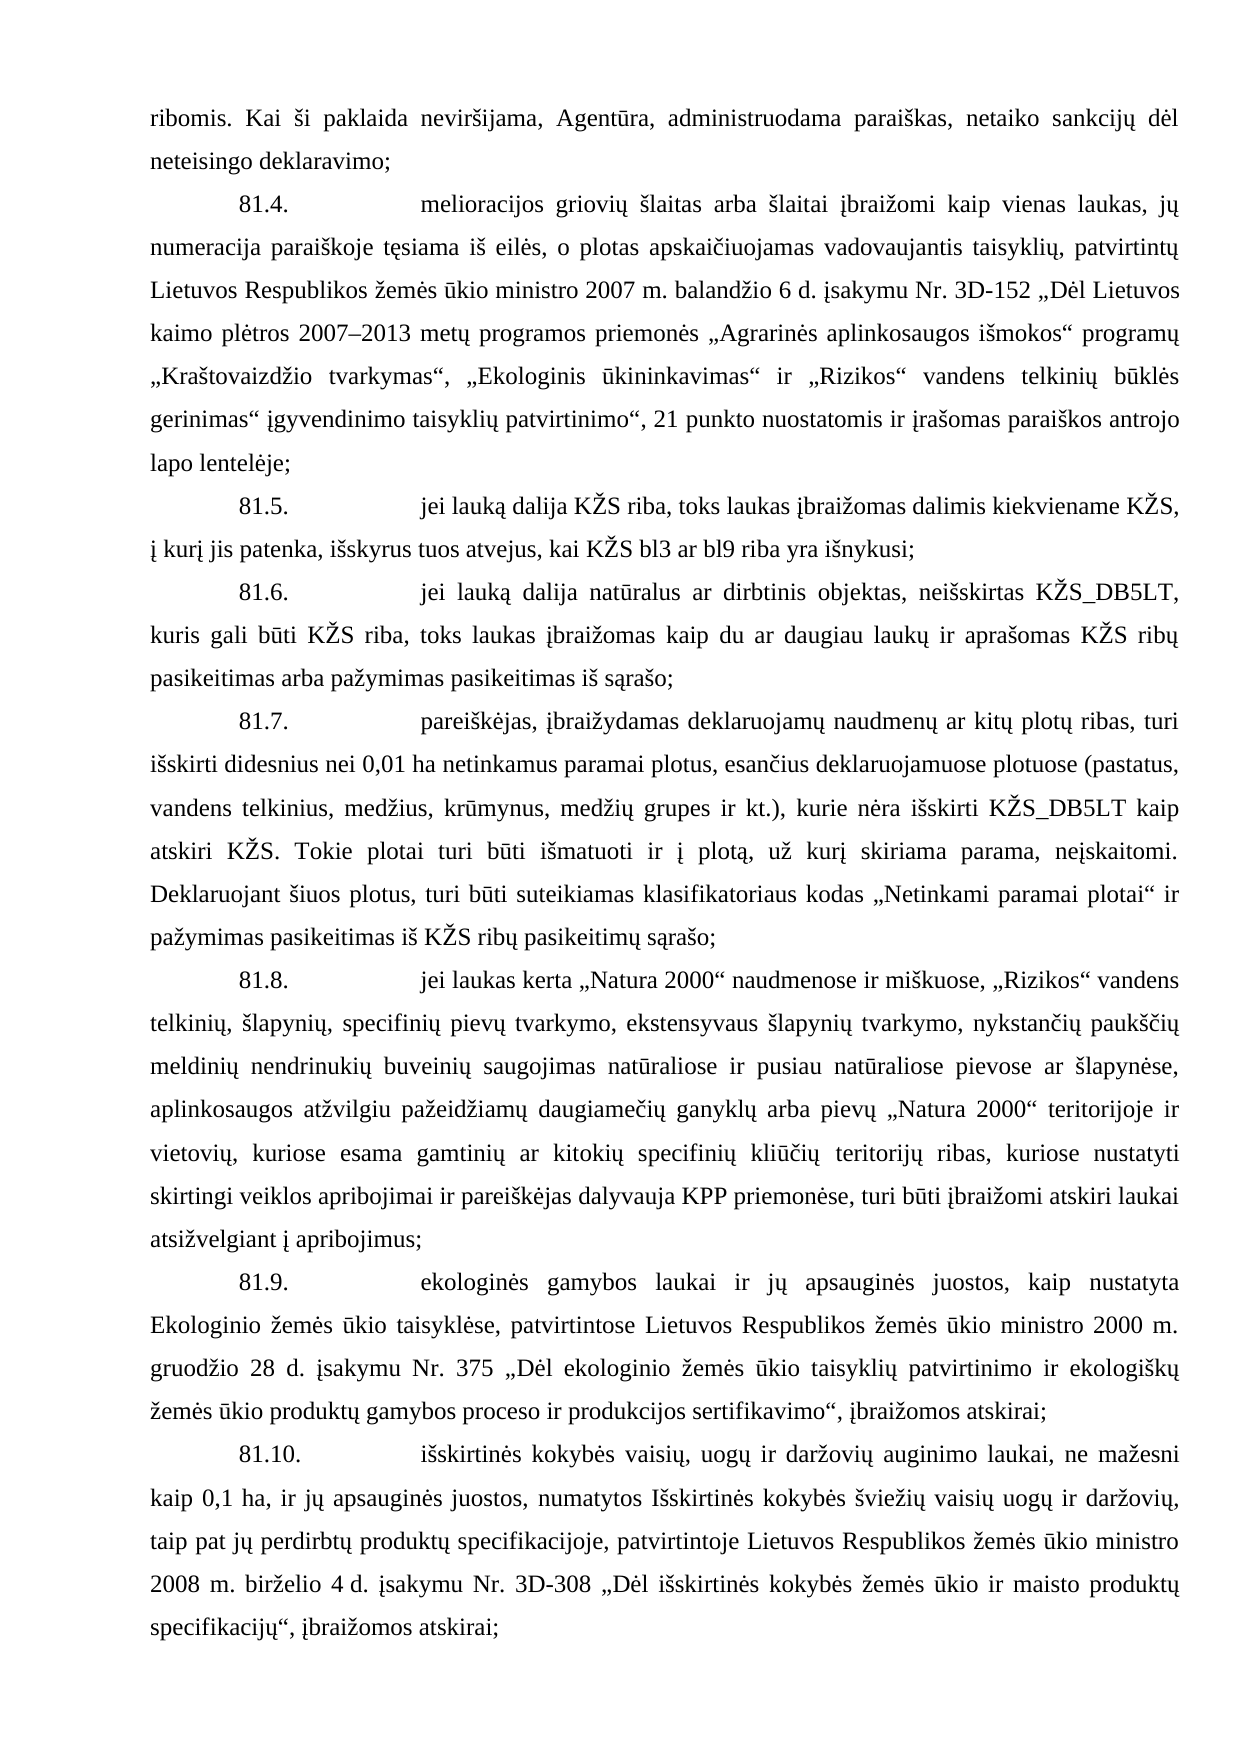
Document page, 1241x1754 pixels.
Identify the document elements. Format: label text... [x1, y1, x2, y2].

text 81.6. jei lauką dalija natūralus ar dirbtinis objektas, neišskirtas KŽS_DB5LT, kuris gali būti KŽS riba, toks laukas įbraižomas kaip du ar daugiau laukų ir aprašomas KŽS ribų pasikeitimas arba pažymimas pasikeitimas iš sąrašo; [150, 577, 1180, 692]
text 81.10. išskirtinės kokybės vaisių, uogų ir daržovių auginimo laukai, ne mažesni kaip 0,1 ha, ir jų apsauginės juostos, numatytos Išskirtinės kokybės šviežių vaisių uogų ir daržovių, taip pat jų perdirbtų produktų specifikacijoje, patvirtintoje Lietuvos Respublikos žemės ūkio ministro 2008 m. birželio 4 d. įsakymu Nr. 3D-308 „Dėl išskirtinės kokybės žemės ūkio ir maisto produktų specifikacijų“, įbraižomos atskirai; [150, 1439, 1180, 1641]
text 81.7. pareiškėjas, įbraižydamas deklaruojamų naudmenų ar kitų plotų ribas, turi išskirti didesnius nei 0,01 ha netinkamus paramai plotus, esančius deklaruojamuose plotuose (pastatus, vandens telkinius, medžius, krūmynus, medžių grupes ir kt.), kurie nėra išskirti KŽS_DB5LT kaip atskiri KŽS. Tokie plotai turi būti išmatuoti ir į plotą, už kurį skiriama parama, neįskaitomi. Deklaruojant šiuos plotus, turi būti suteikiamas klasifikatoriaus kodas „Netinkami paramai plotai“ ir pažymimas pasikeitimas iš KŽS ribų pasikeitimų sąrašo; [150, 706, 1180, 951]
text 81.4. melioracijos griovių šlaitas arba šlaitai įbraižomi kaip vienas laukas, jų numeracija paraiškoje tęsiama iš eilės, o plotas apskaičiuojamas vadovaujantis taisyklių, patvirtintų Lietuvos Respublikos žemės ūkio ministro 2007 m. balandžio 6 d. įsakymu Nr. 3D-152 „Dėl Lietuvos kaimo plėtros 2007–2013 metų programos priemonės „Agrarinės aplinkosaugos išmokos“ programų „Kraštovaizdžio tvarkymas“, „Ekologinis ūkininkavimas“ ir „Rizikos“ vandens telkinių būklės gerinimas“ įgyvendinimo taisyklių patvirtinimo“, 21 punkto nuostatomis ir įrašomas paraiškos antrojo lapo lentelėje; [150, 189, 1180, 476]
text 81.9. ekologinės gamybos laukai ir jų apsauginės juostos, kaip nustatyta Ekologinio žemės ūkio taisyklėse, patvirtintose Lietuvos Respublikos žemės ūkio ministro 2000 m. gruodžio 28 d. įsakymu Nr. 375 „Dėl ekologinio žemės ūkio taisyklių patvirtinimo ir ekologiškų žemės ūkio produktų gamybos proceso ir produkcijos sertifikavimo“, įbraižomos atskirai; [150, 1267, 1180, 1425]
text ribomis. Kai ši paklaida neviršijama, Agentūra, administruodama paraiškas, netaiko sankcijų dėl neteisingo deklaravimo; [150, 103, 1180, 174]
text 81.8. jei laukas kerta „Natura 2000“ naudmenose ir miškuose, „Rizikos“ vandens telkinių, šlapynių, specifinių pievų tvarkymo, ekstensyvaus šlapynių tvarkymo, nykstančių paukščių meldinių nendrinukių buveinių saugojimas natūraliose ir pusiau natūraliose pievose ar šlapynėse, aplinkosaugos atžvilgiu pažeidžiamų daugiamečių ganyklų arba pievų „Natura 2000“ teritorijoje ir vietovių, kuriose esama gamtinių ar kitokių specifinių kliūčių teritorijų ribas, kuriose nustatyti skirtingi veiklos apribojimai ir pareiškėjas dalyvauja KPP priemonėse, turi būti įbraižomi atskiri laukai atsižvelgiant į apribojimus; [150, 965, 1180, 1253]
text 81.5. jei lauką dalija KŽS riba, toks laukas įbraižomas dalimis kiekviename KŽS, į kurį jis patenka, išskyrus tuos atvejus, kai KŽS bl3 ar bl9 riba yra išnykusi; [150, 491, 1180, 563]
